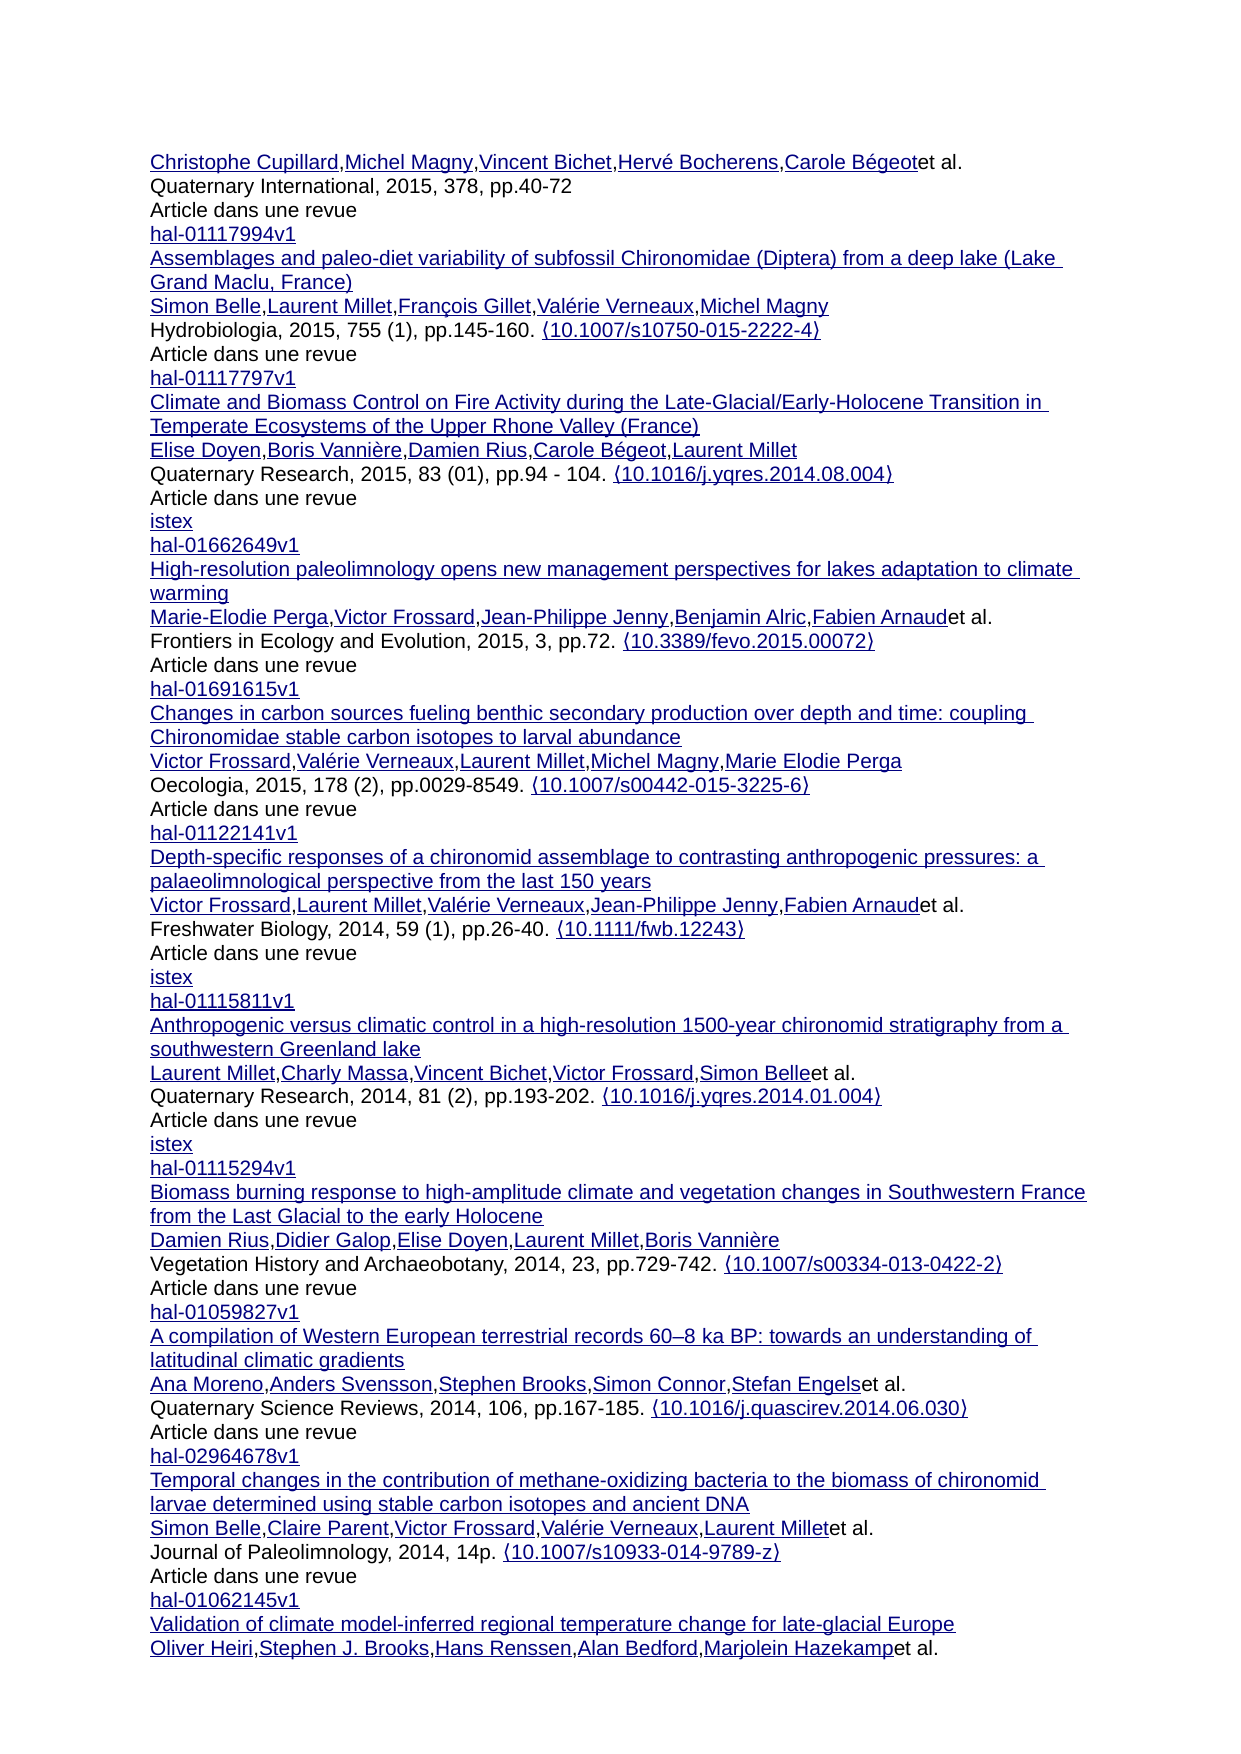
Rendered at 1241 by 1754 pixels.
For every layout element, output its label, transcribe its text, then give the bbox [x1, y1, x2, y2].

table_cell Temporal changes in the contribution of methane-oxidizing bacteria to the biomass of chironomid larvae determined using stable carbon isotopes and ancient DNA Simon Belle,Claire Parent,Victor Frossard,Valérie Verneaux,Laurent Milletet al. Journal of Paleolimnology, 2014, 14p. ⟨10.1007/s10933-014-9789-z⟩ Article dans une revue hal-01062145v1 [150, 1468, 1090, 1611]
table_cell Anthropogenic versus climatic control in a high-resolution 1500-year chironomid stratigraphy from a southwestern Greenland lake Laurent Millet,Charly Massa,Vincent Bichet,Victor Frossard,Simon Belleet al. Quaternary Research, 2014, 81 (2), pp.193-202. ⟨10.1016/j.yqres.2014.01.004⟩ Article dans une revue istex hal-01115294v1 [150, 1013, 1090, 1180]
table_cell High-resolution paleolimnology opens new management perspectives for lakes adaptation to climate warming Marie-Elodie Perga,Victor Frossard,Jean-Philippe Jenny,Benjamin Alric,Fabien Arnaudet al. Frontiers in Ecology and Evolution, 2015, 3, pp.72. ⟨10.3389/fevo.2015.00072⟩ Article dans une revue hal-01691615v1 [150, 557, 1090, 701]
table_cell Biomass burning response to high-amplitude climate and vegetation changes in Southwestern France from the Last Glacial to the early Holocene Damien Rius,Didier Galop,Elise Doyen,Laurent Millet,Boris Vannière Vegetation History and Archaeobotany, 2014, 23, pp.729-742. ⟨10.1007/s00334-013-0422-2⟩ Article dans une revue hal-01059827v1 [150, 1180, 1090, 1324]
table_cell A compilation of Western European terrestrial records 60–8 ka BP: towards an understanding of latitudinal climatic gradients Ana Moreno,Anders Svensson,Stephen Brooks,Simon Connor,Stefan Engelset al. Quaternary Science Reviews, 2014, 106, pp.167-185. ⟨10.1016/j.quascirev.2014.06.030⟩ Article dans une revue hal-02964678v1 [150, 1324, 1090, 1468]
table_cell Depth-specific responses of a chironomid assemblage to contrasting anthropogenic pressures: a palaeolimnological perspective from the last 150 years Victor Frossard,Laurent Millet,Valérie Verneaux,Jean-Philippe Jenny,Fabien Arnaudet al. Freshwater Biology, 2014, 59 (1), pp.26-40. ⟨10.1111/fwb.12243⟩ Article dans une revue istex hal-01115811v1 [150, 845, 1090, 1012]
table_cell Changes in carbon sources fueling benthic secondary production over depth and time: coupling Chironomidae stable carbon isotopes to larval abundance Victor Frossard,Valérie Verneaux,Laurent Millet,Michel Magny,Marie Elodie Perga Oecologia, 2015, 178 (2), pp.0029-8549. ⟨10.1007/s00442-015-3225-6⟩ Article dans une revue hal-01122141v1 [150, 701, 1090, 845]
table_cell Assemblages and paleo-diet variability of subfossil Chironomidae (Diptera) from a deep lake (Lake Grand Maclu, France) Simon Belle,Laurent Millet,François Gillet,Valérie Verneaux,Michel Magny Hydrobiologia, 2015, 755 (1), pp.145-160. ⟨10.1007/s10750-015-2222-4⟩ Article dans une revue hal-01117797v1 [150, 246, 1090, 389]
table_cell Christophe Cupillard,Michel Magny,Vincent Bichet,Hervé Bocherens,Carole Bégeotet al. Quaternary International, 2015, 378, pp.40-72 Article dans une revue hal-01117994v1 [150, 150, 1090, 246]
table_cell Validation of climate model-inferred regional temperature change for late-glacial Europe Oliver Heiri,Stephen J. Brooks,Hans Renssen,Alan Bedford,Marjolein Hazekampet al. [150, 1611, 1090, 1659]
table_cell Climate and Biomass Control on Fire Activity during the Late-Glacial/Early-Holocene Transition in Temperate Ecosystems of the Upper Rhone Valley (France) Elise Doyen,Boris Vannière,Damien Rius,Carole Bégeot,Laurent Millet Quaternary Research, 2015, 83 (01), pp.94 - 104. ⟨10.1016/j.yqres.2014.08.004⟩ Article dans une revue istex hal-01662649v1 [150, 390, 1090, 557]
